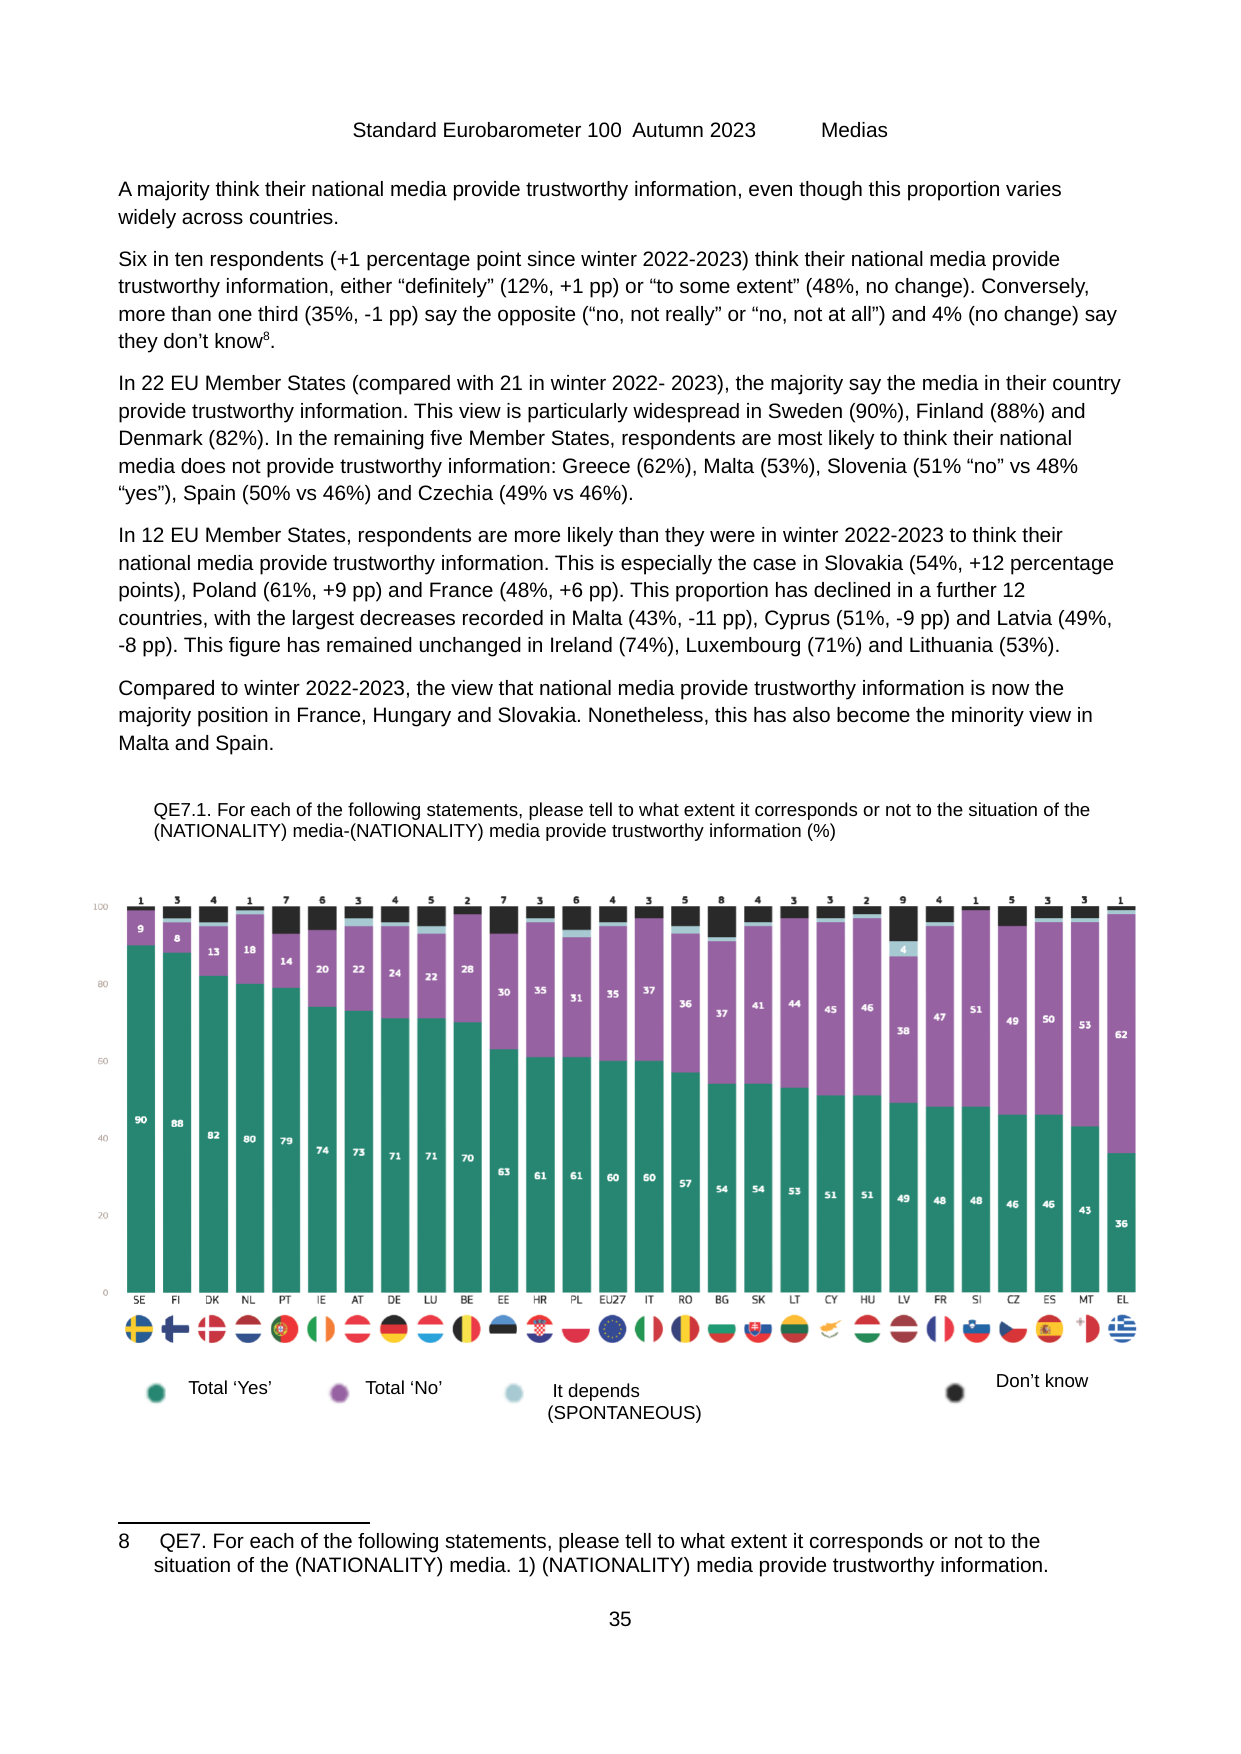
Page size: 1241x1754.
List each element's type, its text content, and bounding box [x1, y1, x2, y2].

text Compared to winter 2022-2023, the view that national media provide trustworthy information is now the majority position in France, Hungary and Slovakia. Nonetheless, this has also become the minority view in Malta and Spain. [118, 675, 1122, 754]
text Six in ten respondents (+1 percentage point since winter 2022-2023) think their national media provide trustworthy information, either “definitely” (12%, +1 pp) or “to some extent” (48%, no change). Conversely, more than one third (35%, -1 pp) say the opposite (“no, not really” or “no, not at all”) and 4% (no change) say they don’t know. [118, 247, 1122, 353]
picture [134, 1354, 970, 1421]
text A majority think their national media provide trustworthy information, even though this proportion varies widely across countries. [118, 177, 1122, 228]
text QE7. For each of the following statements, please tell to what extent it corresponds or not to the situation of the (NATIONALITY) media. 1) (NATIONALITY) media provide trustworthy information. [118, 1529, 1122, 1577]
text In 12 EU Member States, respondents are more likely than they were in winter 2022-2023 to think their national media provide trustworthy information. This is especially the case in Slovakia (54%, +12 percentage points), Poland (61%, +9 pp) and France (48%, +6 pp). This proportion has declined in a further 12 countries, with the largest decreases recorded in Malta (43%, -11 pp), Cyprus (51%, -9 pp) and Latvia (49%, -8 pp). This figure has remained unchanged in Ireland (74%), Luxembourg (71%) and Lithuania (53%). [118, 523, 1122, 657]
picture [83, 887, 1141, 1346]
text In 22 EU Member States (compared with 21 in winter 2022- 2023), the majority say the media in their country provide trustworthy information. This view is particularly widespread in Sweden (90%), Finland (88%) and Denmark (82%). In the remaining five Member States, respondents are most likely to think their national media does not provide trustworthy information: Greece (62%), Malta (53%), Slovenia (51% “no” vs 48% “yes”), Spain (50% vs 46%) and Czechia (49% vs 46%). [118, 371, 1122, 505]
